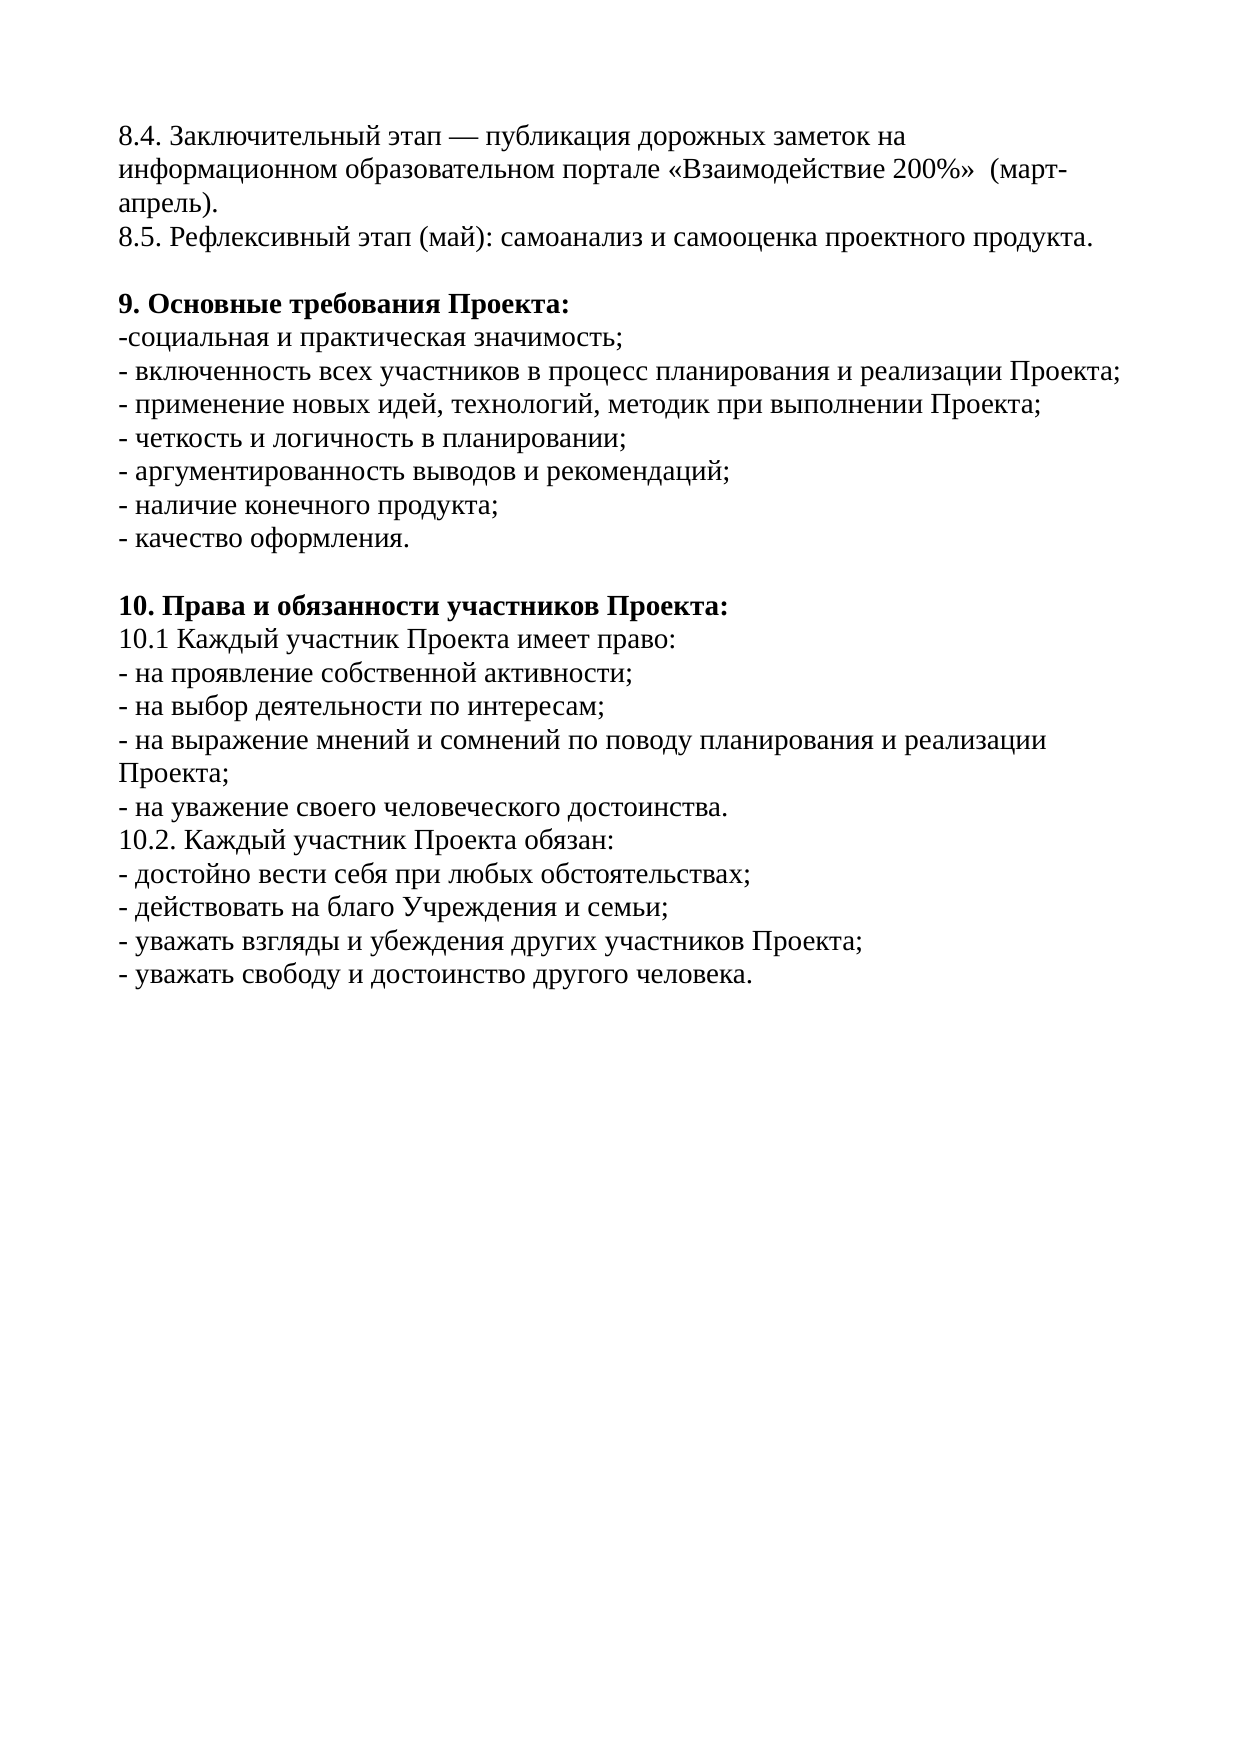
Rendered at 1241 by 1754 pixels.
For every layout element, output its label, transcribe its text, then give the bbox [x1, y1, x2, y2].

text - включенность всех участников в процесс планирования и реализации Проекта; [118, 353, 1122, 386]
text - уважать взгляды и убеждения других участников Проекта; [118, 923, 1122, 957]
text 8.4. Заключительный этап — публикация дорожных заметок на информационном образовательном портале «Взаимодействие 200%» (март-апрель). [118, 118, 1122, 219]
text - качество оформления. [118, 521, 1122, 554]
text -социальная и практическая значимость; [118, 319, 1122, 353]
text 8.5. Рефлексивный этап (май): самоанализ и самооценка проектного продукта. [118, 219, 1122, 252]
text - четкость и логичность в планировании; [118, 420, 1122, 453]
text - достойно вести себя при любых обстоятельствах; [118, 856, 1122, 889]
text - на проявление собственной активности; [118, 655, 1122, 688]
text - на выражение мнений и сомнений по поводу планирования и реализации Проекта; [118, 722, 1122, 789]
text 10. Права и обязанности участников Проекта: [118, 588, 1122, 621]
text - на выбор деятельности по интересам; [118, 688, 1122, 722]
text 10.1 Каждый участник Проекта имеет право: [118, 621, 1122, 655]
text 9. Основные требования Проекта: [118, 286, 1122, 319]
text - применение новых идей, технологий, методик при выполнении Проекта; [118, 386, 1122, 420]
text 10.2. Каждый участник Проекта обязан: [118, 822, 1122, 856]
text - уважать свободу и достоинство другого человека. [118, 957, 1122, 990]
text - на уважение своего человеческого достоинства. [118, 789, 1122, 822]
text - аргументированность выводов и рекомендаций; [118, 453, 1122, 487]
text - действовать на благо Учреждения и семьи; [118, 889, 1122, 923]
text - наличие конечного продукта; [118, 487, 1122, 521]
